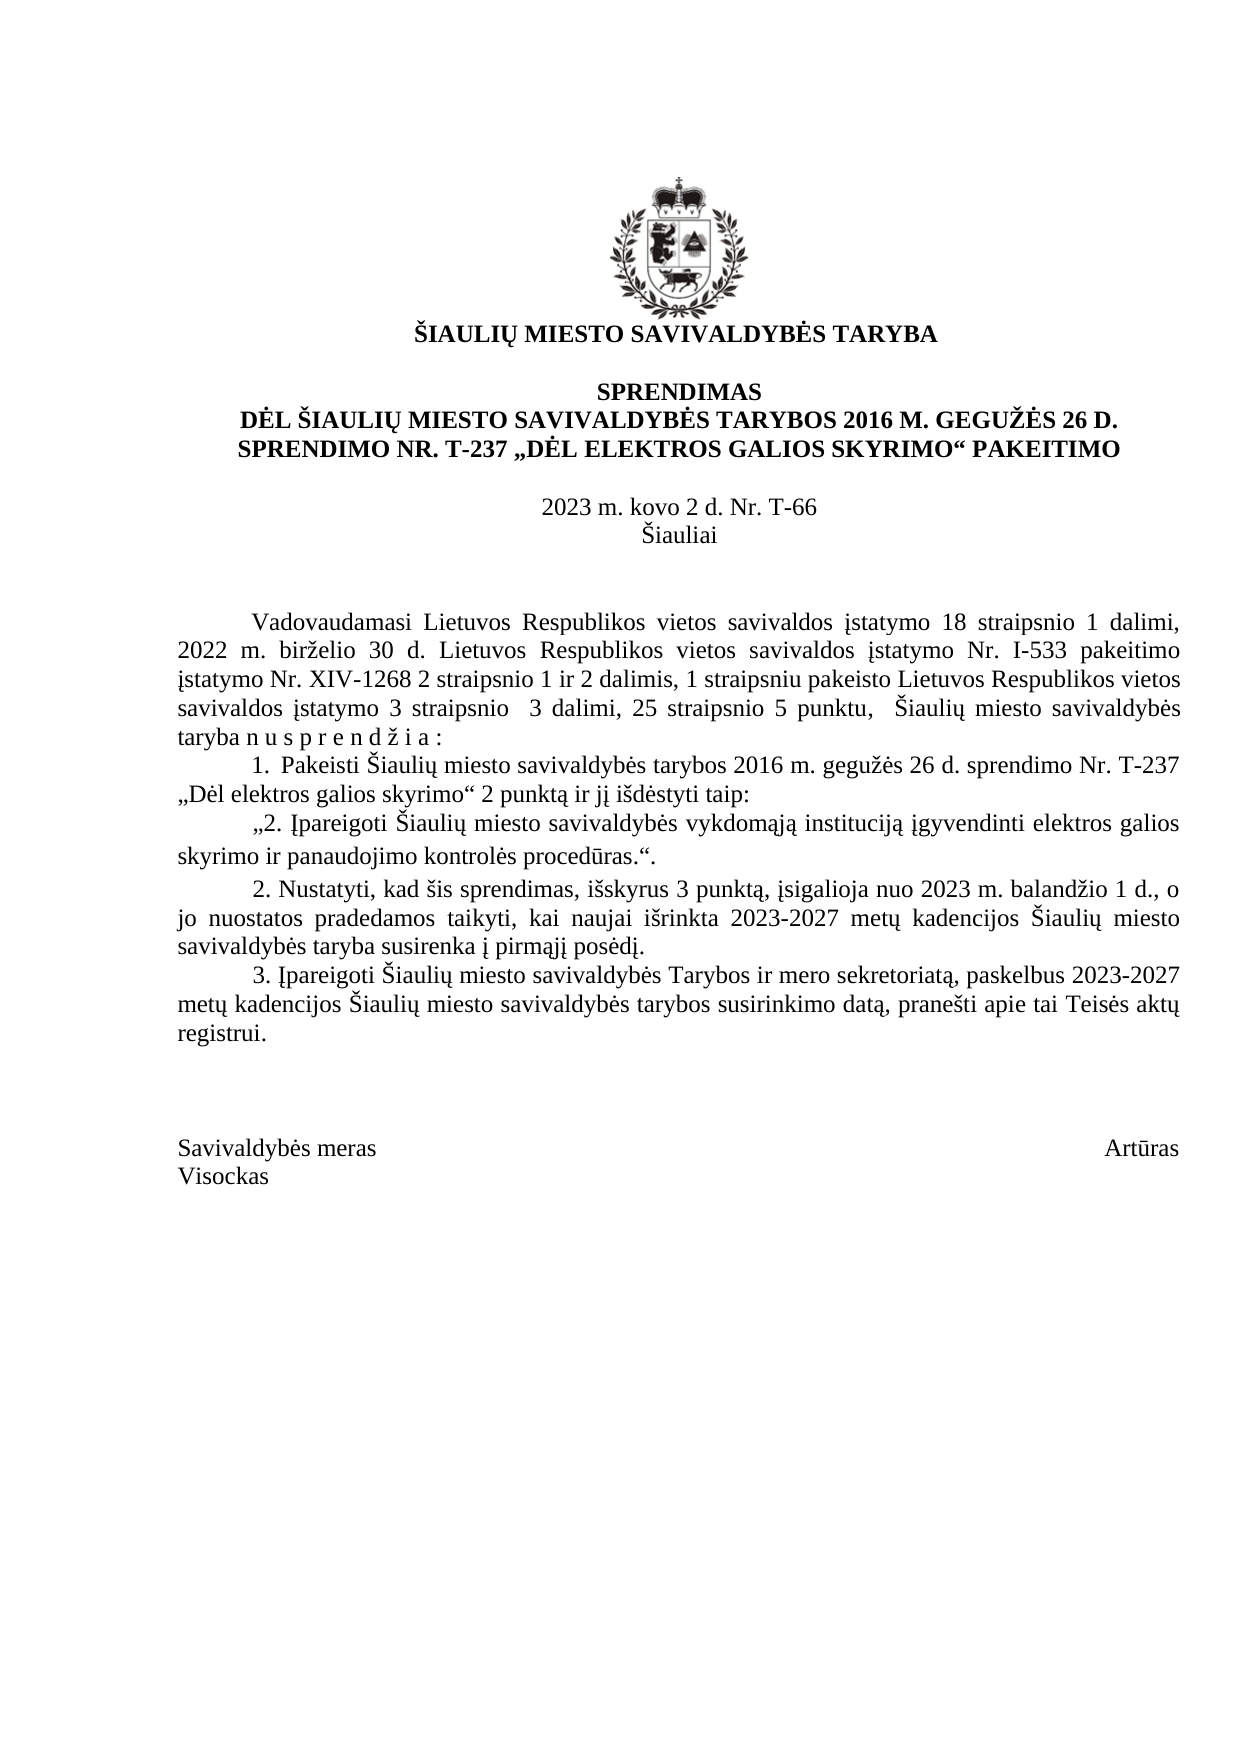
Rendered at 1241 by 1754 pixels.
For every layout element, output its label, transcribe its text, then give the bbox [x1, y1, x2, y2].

text SPRENDIMAS [177, 377, 1181, 405]
text 2023 m. kovo 2 d. Nr. T-66 [177, 492, 1181, 520]
text Vadovaudamasi Lietuvos Respublikos vietos savivaldos įstatymo 18 straipsnio 1 dalimi, 2022 m. birželio 30 d. Lietuvos Respublikos vietos savivaldos įstatymo Nr. I-533 pakeitimo įstatymo Nr. XIV-1268 2 straipsnio 1 ir 2 dalimis, 1 straipsniu pakeisto Lietuvos Respublikos vietos savivaldos įstatymo 3 straipsnio 3 dalimi, 25 straipsnio 5 punktu, Šiaulių miesto savivaldybės taryba nusprendžia: [177, 607, 1181, 750]
text ŠIAULIŲ MIESTO SAVIVALDYBĖS TARYBA [177, 319, 1181, 348]
text 2. Nustatyti, kad šis sprendimas, išskyrus 3 punktą, įsigalioja nuo 2023 m. balandžio 1 d., o jo nuostatos pradedamos taikyti, kai naujai išrinkta 2023-2027 metų kadencijos Šiaulių miesto savivaldybės taryba susirenka į pirmąjį posėdį. [177, 874, 1181, 960]
text 3. Įpareigoti Šiaulių miesto savivaldybės Tarybos ir mero sekretoriatą, paskelbus 2023-2027 metų kadencijos Šiaulių miesto savivaldybės tarybos susirinkimo datą, pranešti apie tai Teisės aktų registrui. [177, 960, 1181, 1046]
text Savivaldybės meras Artūras Visockas [177, 1133, 1181, 1190]
text Šiauliai [177, 520, 1181, 549]
text „2. Įpareigoti Šiaulių miesto savivaldybės vykdomąją instituciją įgyvendinti elektros galios skyrimo ir panaudojimo kontrolės procedūras.“. [177, 808, 1181, 870]
text 1. Pakeisti Šiaulių miesto savivaldybės tarybos 2016 m. gegužės 26 d. sprendimo Nr. T-237 „Dėl elektros galios skyrimo“ 2 punktą ir jį išdėstyti taip: [177, 750, 1181, 808]
text DĖL ŠIAULIŲ MIESTO SAVIVALDYBĖS TARYBOS 2016 M. GEGUŽĖS 26 D. SPRENDIMO NR. T-237 „DĖL ELEKTROS GALIOS SKYRIMO“ PAKEITIMO [177, 405, 1181, 463]
